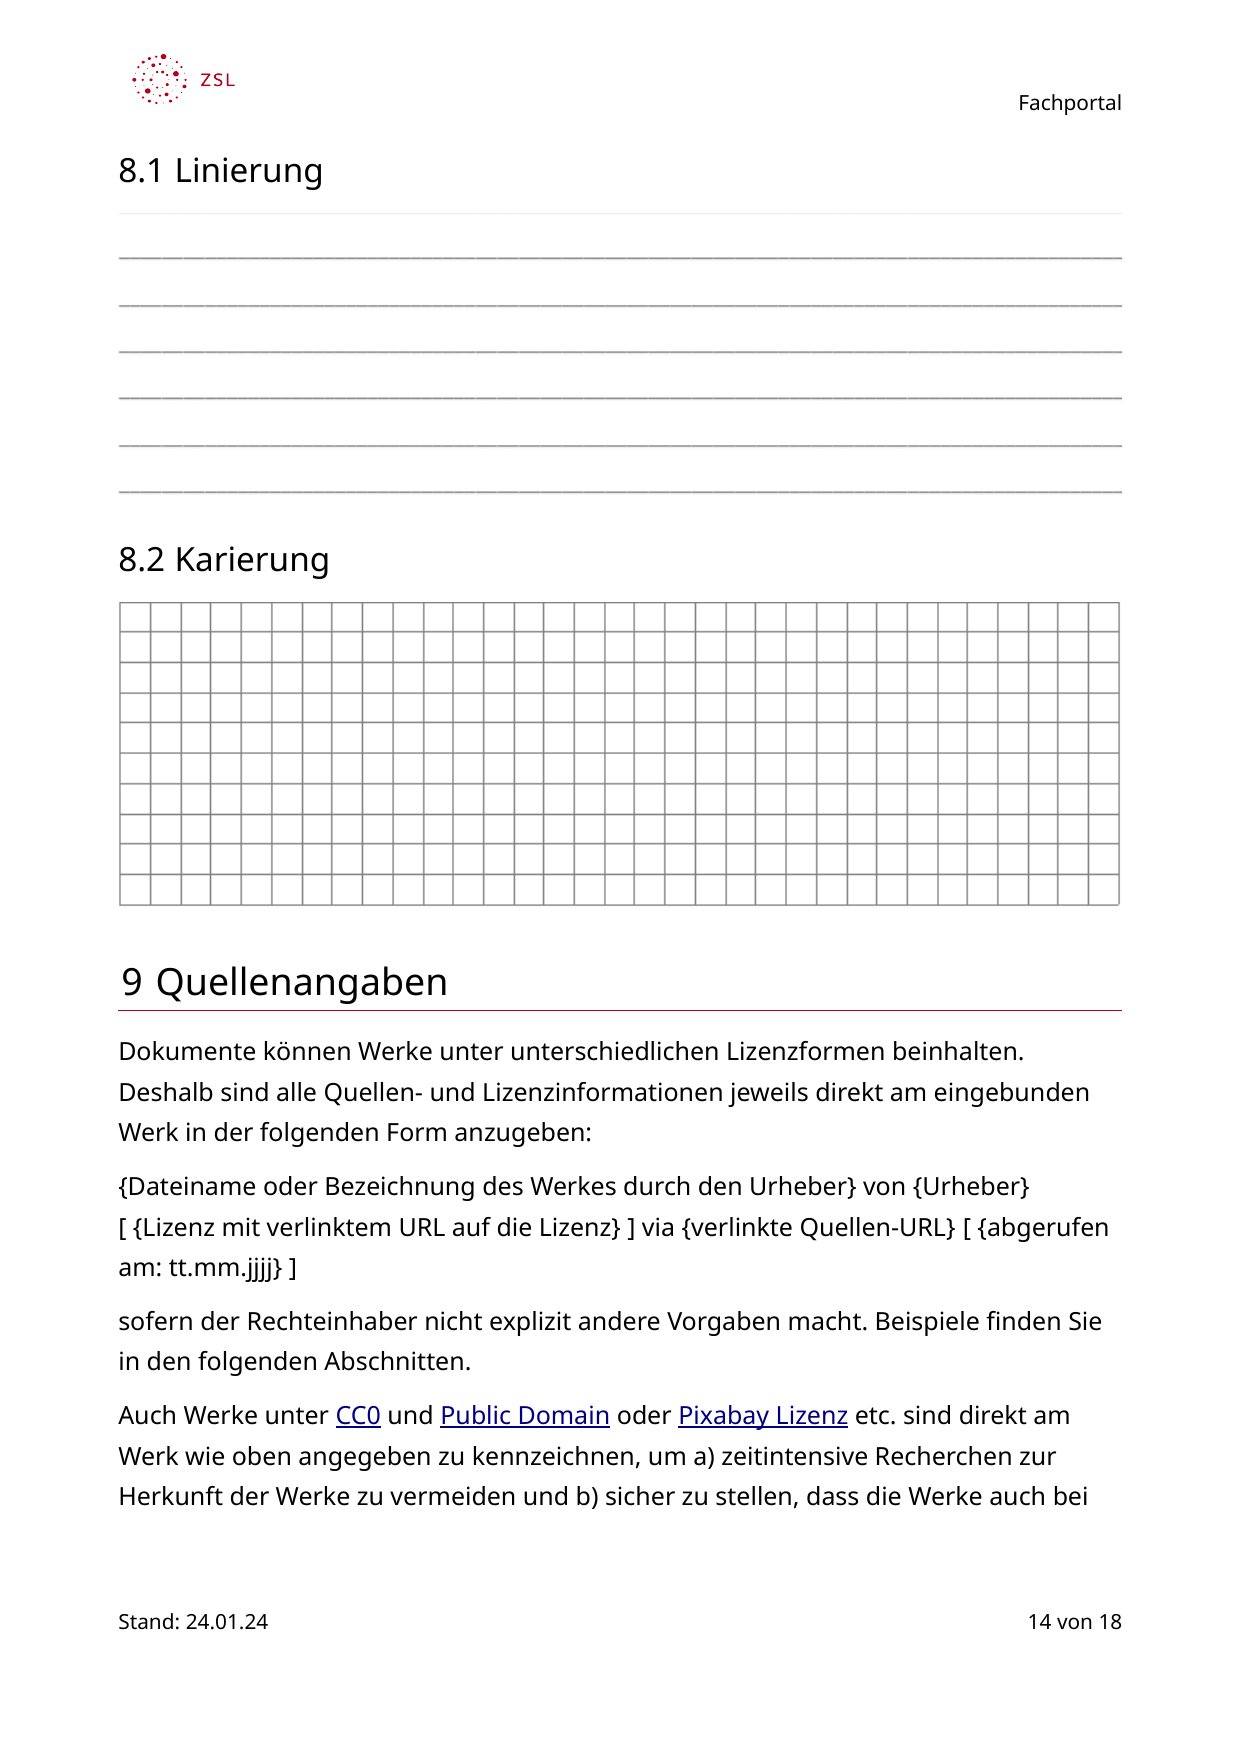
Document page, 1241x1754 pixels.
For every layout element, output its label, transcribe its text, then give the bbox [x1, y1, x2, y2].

picture [118, 213, 1123, 496]
text {Dateiname oder Bezeichnung des Werkes durch den Urheber} von {Urheber} [ {Lizenz mit verlinktem URL auf die Lizenz} ] via {verlinkte Quellen-URL} [ {abgerufen am: tt.mm.jjjj} ] [118, 1168, 1122, 1284]
subtitle Quellenangaben [118, 953, 1122, 1010]
subtitle Linierung [118, 146, 1122, 192]
text Dokumente können Werke unter unterschiedlichen Lizenzformen beinhalten. Deshalb sind alle Quellen- und Lizenzinformationen jeweils direkt am eingebunden Werk in der folgenden Form anzugeben: [118, 1033, 1122, 1149]
subtitle Karierung [118, 535, 1122, 581]
picture [118, 602, 1123, 909]
text sofern der Rechteinhaber nicht explizit andere Vorgaben macht. Beispiele finden Sie in den folgenden Abschnitten. [118, 1303, 1122, 1378]
text Auch Werke unter CC0 und Public Domain oder Pixabay Lizenz etc. sind direkt am Werk wie oben angegeben zu kennzeichnen, um a) zeitintensive Recherchen zur Herkunft der Werke zu vermeiden und b) sicher zu stellen, dass die Werke auch bei [118, 1397, 1122, 1513]
picture [118, 42, 248, 117]
